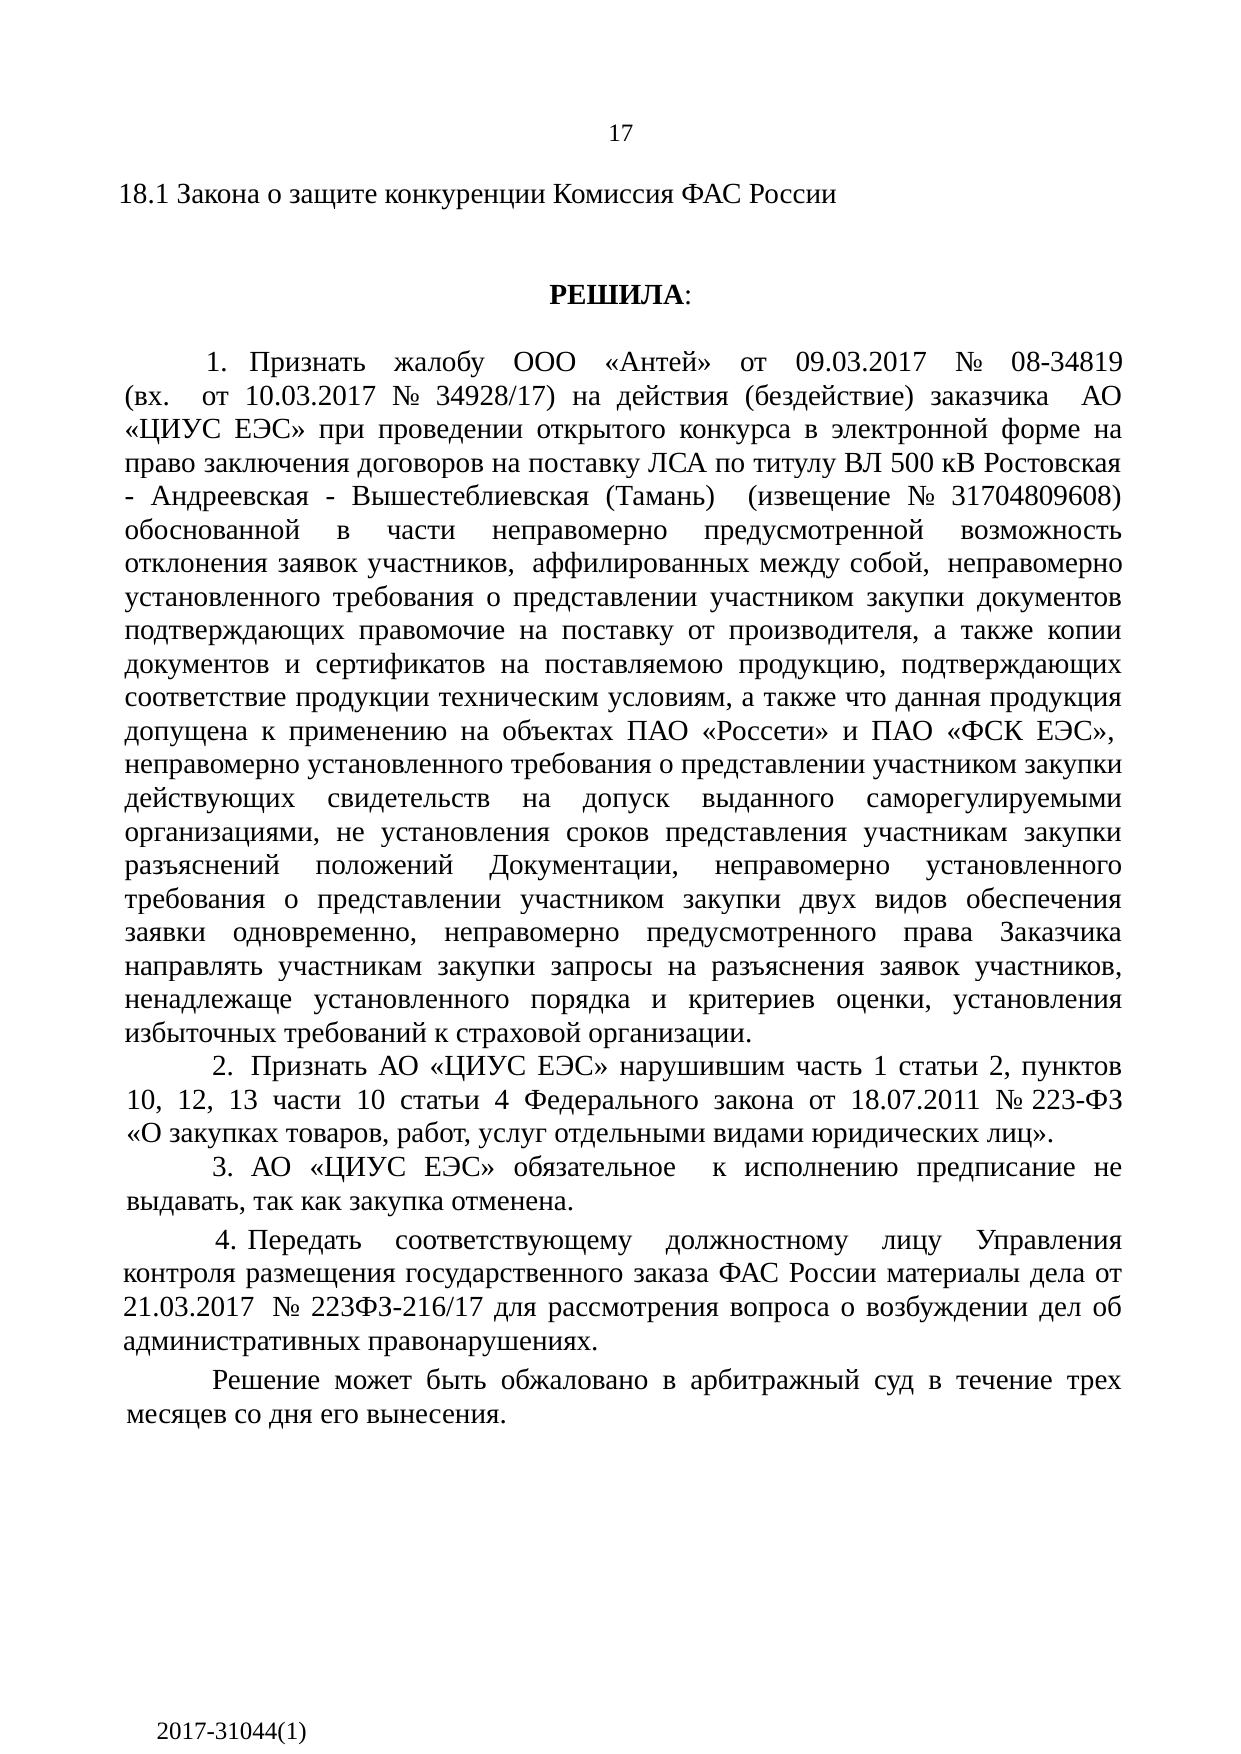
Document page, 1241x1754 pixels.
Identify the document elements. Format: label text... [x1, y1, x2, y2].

text Решение может быть обжаловано в арбитражный суд в течение трех месяцев со дня его вынесения. [126, 1362, 1123, 1429]
list Признать жалобу ООО «Антей» от 09.03.2017 № 08-34819 (вх. от 10.03.2017 № 34928/17) на действия (бездействие) заказчика АО «ЦИУС ЕЭС» при проведении открытого конкурса в электронной форме на право заключения договоров на поставку ЛСА по титулу ВЛ 500 кВ Ростовская - Андреевская - Вышестеблиевская (Тамань) (извещение № 31704809608) обоснованной в части неправомерно предусмотренной возможность отклонения заявок участников, аффилированных между собой, неправомерно установленного требования о представлении участником закупки документов подтверждающих правомочие на поставку от производителя, а также копии документов и сертификатов на поставляемою продукцию, подтверждающих соответствие продукции техническим условиям, а также что данная продукция допущена к применению на объектах ПАО «Россети» и ПАО «ФСК ЕЭС», неправомерно установленного требования о представлении участником закупки действующих свидетельств на допуск выданного саморегулируемыми организациями, не установления сроков представления участникам закупки разъяснений положений Документации, неправомерно установленного требования о представлении участником закупки двух видов обеспечения заявки одновременно, неправомерно предусмотренного права Заказчика направлять участникам закупки запросы на разъяснения заявок участников, ненадлежаще установленного порядка и критериев оценки, установления избыточных требований к страховой организации. [124, 344, 1123, 1048]
list АО «ЦИУС ЕЭС» обязательное к исполнению предписание не выдавать, так как закупка отменена. [126, 1149, 1123, 1216]
list Передать соответствующему должностному лицу Управления контроля размещения государственного заказа ФАС России материалы дела от 21.03.2017 № 223ФЗ-216/17 для рассмотрения вопроса о возбуждении дел об административных правонарушениях. [123, 1222, 1123, 1356]
text РЕШИЛА: [118, 277, 1123, 311]
list Признать АО «ЦИУС ЕЭС» нарушившим часть 1 статьи 2, пунктов 10, 12, 13 части 10 статьи 4 Федерального закона от 18.07.2011 № 223-ФЗ «О закупках товаров, работ, услуг отдельными видами юридических лиц». [126, 1048, 1123, 1149]
text 18.1 Закона о защите конкуренции Комиссия ФАС России [118, 176, 1123, 210]
